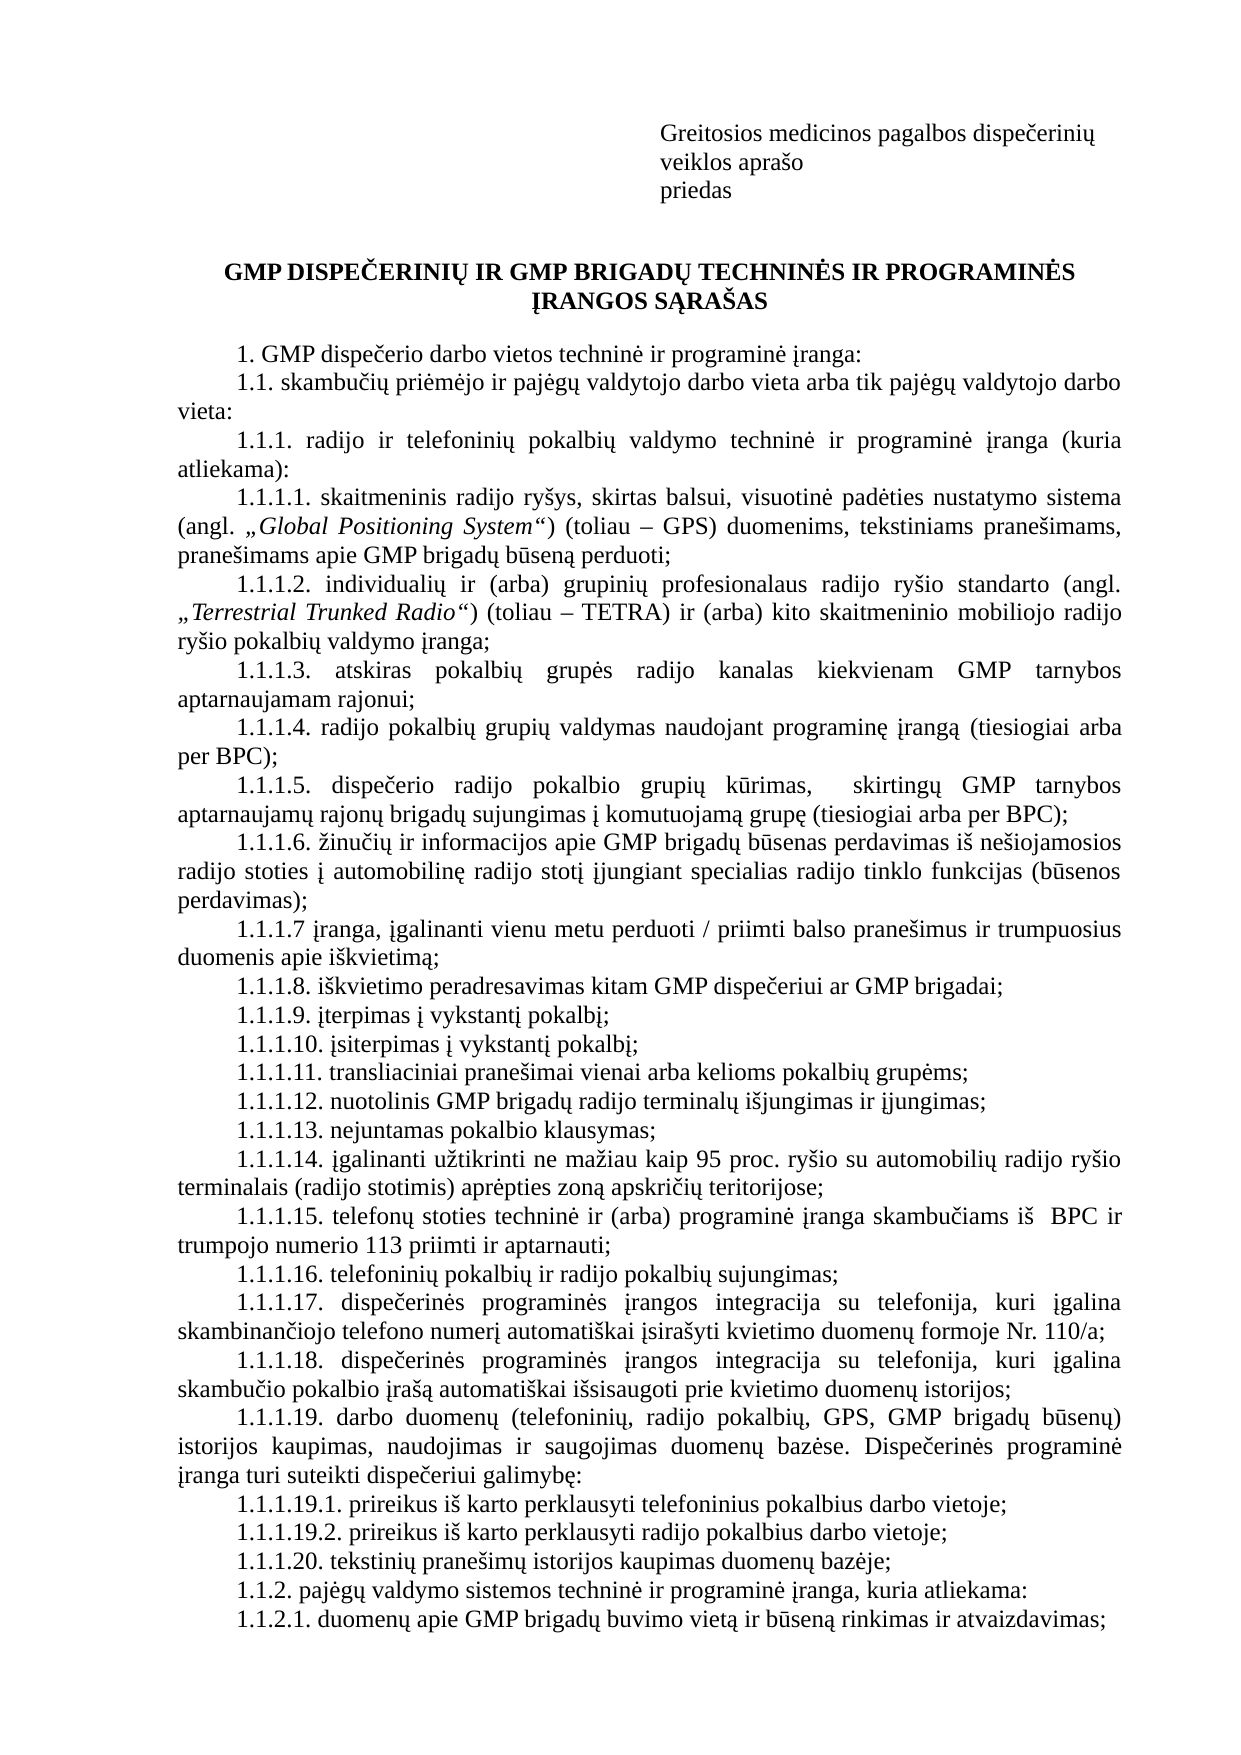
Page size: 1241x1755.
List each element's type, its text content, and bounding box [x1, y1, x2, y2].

text 1.1.1.13. nejuntamas pokalbio klausymas; [177, 1115, 1122, 1144]
text 1.1.1.18. dispečerinės programinės įrangos integracija su telefonija, kuri įgalina skambučio pokalbio įrašą automatiškai išsisaugoti prie kvietimo duomenų istorijos; [177, 1345, 1122, 1402]
text 1.1.1.9. įterpimas į vykstantį pokalbį; [227, 1000, 1122, 1029]
text 1.1.1.7 įranga, įgalinanti vienu metu perduoti / priimti balso pranešimus ir trumpuosius duomenis apie iškvietimą; [177, 914, 1122, 971]
text 1.1.1.20. tekstinių pranešimų istorijos kaupimas duomenų bazėje; [177, 1546, 1122, 1575]
text 1.1.1.11. transliaciniai pranešimai vienai arba kelioms pokalbių grupėms; [227, 1057, 1122, 1086]
text 1.1. skambučių priėmėjo ir pajėgų valdytojo darbo vieta arba tik pajėgų valdytojo darbo vieta: [177, 367, 1122, 425]
text 1.1.1.14. įgalinanti užtikrinti ne mažiau kaip 95 proc. ryšio su automobilių radijo ryšio terminalais (radijo stotimis) aprėpties zoną apskričių teritorijose; [177, 1144, 1122, 1201]
text 1.1.1.6. žinučių ir informacijos apie GMP brigadų būsenas perdavimas iš nešiojamosios radijo stoties į automobilinę radijo stotį įjungiant specialias radijo tinklo funkcijas (būsenos perdavimas); [177, 827, 1122, 914]
text 1.1.1.17. dispečerinės programinės įrangos integracija su telefonija, kuri įgalina skambinančiojo telefono numerį automatiškai įsirašyti kvietimo duomenų formoje Nr. 110/a; [177, 1287, 1122, 1345]
text 1. GMP dispečerio darbo vietos techninė ir programinė įranga: [177, 339, 1122, 367]
text 1.1.1.2. individualių ir (arba) grupinių profesionalaus radijo ryšio standarto (angl. „Terrestrial Trunked Radio“) (toliau – TETRA) ir (arba) kito skaitmeninio mobiliojo radijo ryšio pokalbių valdymo įranga; [177, 569, 1122, 655]
text 1.1.1.16. telefoninių pokalbių ir radijo pokalbių sujungimas; [177, 1259, 1122, 1287]
text 1.1.1.3. atskiras pokalbių grupės radijo kanalas kiekvienam GMP tarnybos aptarnaujamam rajonui; [177, 655, 1122, 712]
text 1.1.1.10. įsiterpimas į vykstantį pokalbį; [227, 1029, 1122, 1057]
text 1.1.2.1. duomenų apie GMP brigadų buvimo vietą ir būseną rinkimas ir atvaizdavimas; [177, 1604, 1122, 1632]
text 1.1.1.5. dispečerio radijo pokalbio grupių kūrimas, skirtingų GMP tarnybos aptarnaujamų rajonų brigadų sujungimas į komutuojamą grupę (tiesiogiai arba per BPC); [177, 770, 1122, 827]
text 1.1.1.4. radijo pokalbių grupių valdymas naudojant programinę įrangą (tiesiogiai arba per BPC); [177, 712, 1122, 770]
text 1.1.1.1. skaitmeninis radijo ryšys, skirtas balsui, visuotinė padėties nustatymo sistema (angl. „Global Positioning System“) (toliau – GPS) duomenims, tekstiniams pranešimams, pranešimams apie GMP brigadų būseną perduoti; [177, 482, 1122, 569]
text priedas [582, 176, 1122, 204]
text veiklos aprašo [447, 147, 1122, 176]
text GMP DISPEČERINIŲ IR GMP BRIGADŲ TECHNINĖS IR PROGRAMINĖS ĮRANGOS SĄRAŠAS [177, 257, 1122, 315]
text 1.1.1.12. nuotolinis GMP brigadų radijo terminalų išjungimas ir įjungimas; [177, 1086, 1122, 1115]
text 1.1.1.19.1. prireikus iš karto perklausyti telefoninius pokalbius darbo vietoje; [177, 1489, 1122, 1517]
text 1.1.1.15. telefonų stoties techninė ir (arba) programinė įranga skambučiams iš BPC ir trumpojo numerio 113 priimti ir aptarnauti; [177, 1201, 1122, 1259]
text 1.1.1.19.2. prireikus iš karto perklausyti radijo pokalbius darbo vietoje; [177, 1517, 1122, 1546]
text 1.1.1.8. iškvietimo peradresavimas kitam GMP dispečeriui ar GMP brigadai; [177, 971, 1122, 1000]
text 1.1.2. pajėgų valdymo sistemos techninė ir programinė įranga, kuria atliekama: [177, 1575, 1122, 1604]
text 1.1.1. radijo ir telefoninių pokalbių valdymo techninė ir programinė įranga (kuria atliekama): [177, 425, 1122, 482]
text 1.1.1.19. darbo duomenų (telefoninių, radijo pokalbių, GPS, GMP brigadų būsenų) istorijos kaupimas, naudojimas ir saugojimas duomenų bazėse. Dispečerinės programinė įranga turi suteikti dispečeriui galimybę: [177, 1402, 1122, 1489]
text Greitosios medicinos pagalbos dispečerinių [447, 118, 1122, 147]
